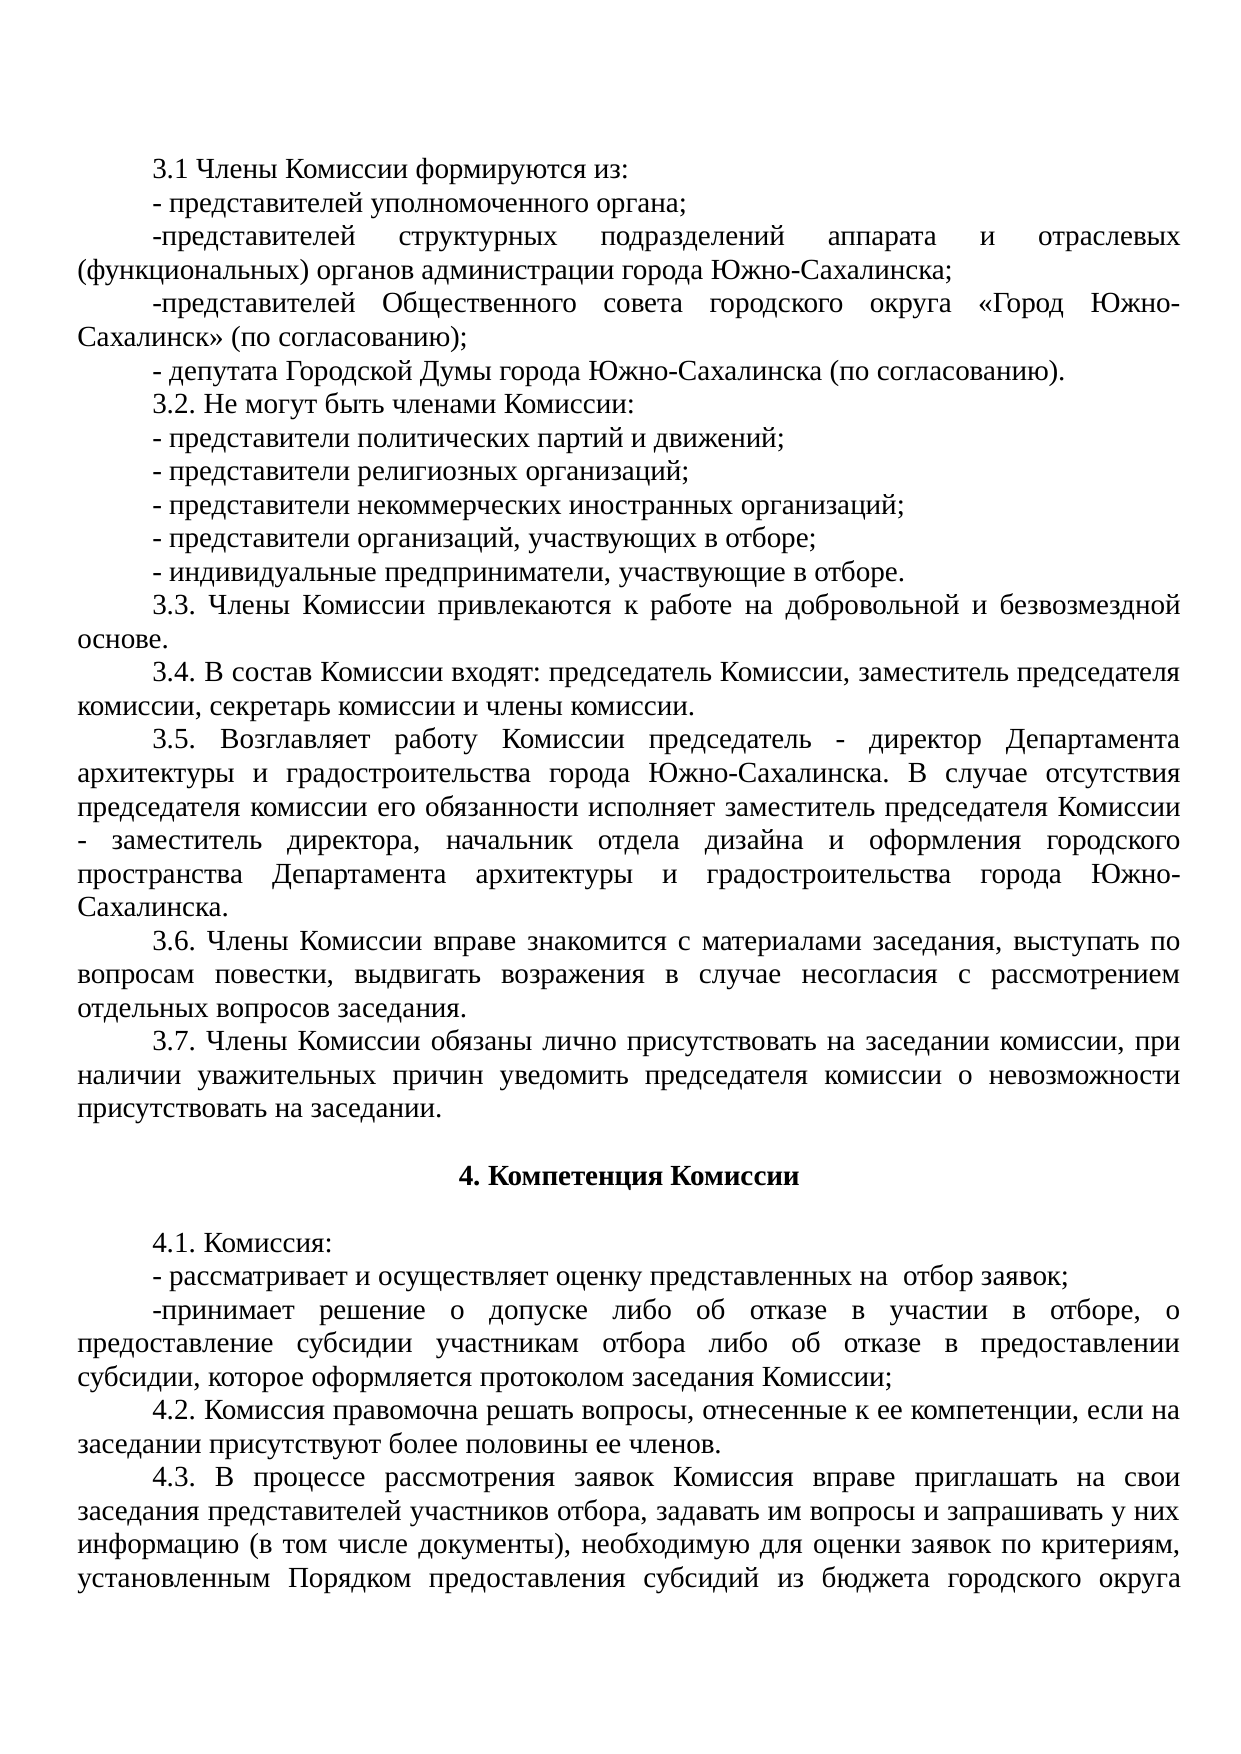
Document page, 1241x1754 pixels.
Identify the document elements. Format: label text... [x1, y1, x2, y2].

text 3.7. Члены Комиссии обязаны лично присутствовать на заседании комиссии, при наличии уважительных причин уведомить председателя комиссии о невозможности присутствовать на заседании. [77, 1024, 1181, 1124]
text - представители организаций, участвующих в отборе; [77, 521, 1181, 554]
text 4.1. Комиссия: [77, 1225, 1181, 1258]
text 4.3. В процессе рассмотрения заявок Комиссия вправе приглашать на свои заседания представителей участников отбора, задавать им вопросы и запрашивать у них информацию (в том числе документы), необходимую для оценки заявок по критериям, установленным Порядком предоставления субсидий из бюджета городского округа [77, 1460, 1181, 1594]
text 3.3. Члены Комиссии привлекаются к работе на добровольной и безвозмездной основе. [77, 588, 1181, 655]
text 4.2. Комиссия правомочна решать вопросы, отнесенные к ее компетенции, если на заседании присутствуют более половины ее членов. [77, 1393, 1181, 1460]
text - рассматривает и осуществляет оценку представленных на отбор заявок; [77, 1258, 1181, 1292]
text -представителей структурных подразделений аппарата и отраслевых (функциональных) органов администрации города Южно-Сахалинска; [77, 219, 1181, 286]
text - депутата Городской Думы города Южно-Сахалинска (по согласованию). [77, 353, 1181, 386]
text - представителей уполномоченного органа; [77, 185, 1181, 219]
text -принимает решение о допуске либо об отказе в участии в отборе, о предоставление субсидии участникам отбора либо об отказе в предоставлении субсидии, которое оформляется протоколом заседания Комиссии; [77, 1292, 1181, 1393]
text - представители политических партий и движений; [77, 420, 1181, 453]
text 3.1 Члены Комиссии формируются из: [77, 152, 1181, 185]
text 3.2. Не могут быть членами Комиссии: [77, 386, 1181, 420]
text - индивидуальные предприниматели, участвующие в отборе. [77, 554, 1181, 588]
text -представителей Общественного совета городского округа «Город Южно-Сахалинск» (по согласованию); [77, 286, 1181, 353]
text 4. Компетенция Комиссии [77, 1158, 1181, 1191]
text 3.5. Возглавляет работу Комиссии председатель - директор Департамента архитектуры и градостроительства города Южно-Сахалинска. В случае отсутствия председателя комиссии его обязанности исполняет заместитель председателя Комиссии - заместитель директора, начальник отдела дизайна и оформления городского пространства Департамента архитектуры и градостроительства города Южно-Сахалинска. [77, 722, 1181, 923]
text 3.4. В состав Комиссии входят: председатель Комиссии, заместитель председателя комиссии, секретарь комиссии и члены комиссии. [77, 655, 1181, 722]
text 3.6. Члены Комиссии вправе знакомится с материалами заседания, выступать по вопросам повестки, выдвигать возражения в случае несогласия с рассмотрением отдельных вопросов заседания. [77, 923, 1181, 1024]
text - представители некоммерческих иностранных организаций; [77, 487, 1181, 521]
text - представители религиозных организаций; [77, 453, 1181, 487]
